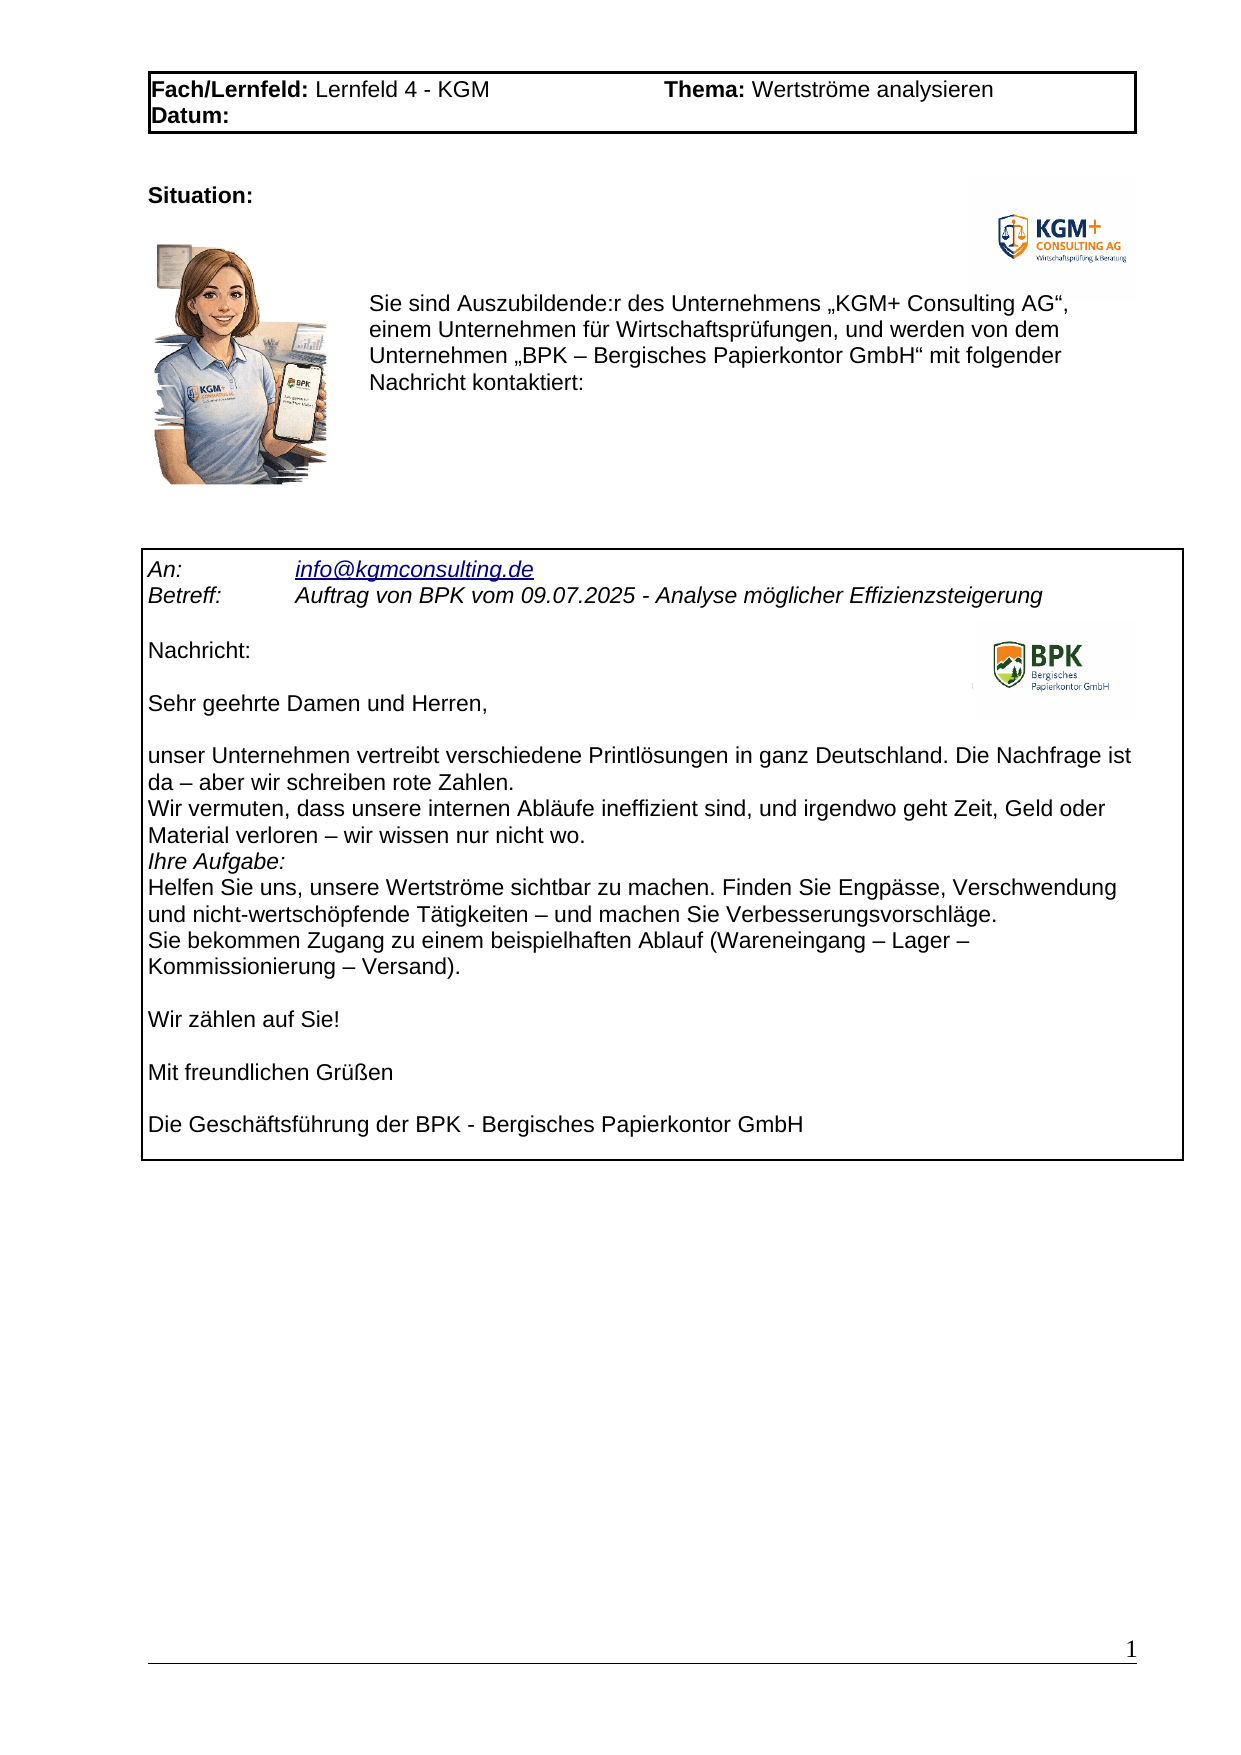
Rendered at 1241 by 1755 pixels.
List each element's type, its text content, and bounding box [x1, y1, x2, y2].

text Sie bekommen Zugang zu einem beispielhaften Ablauf (Wareneingang – Lager – Kommissionierung – Versand). [148, 927, 1137, 980]
text Ihre Aufgabe: [148, 848, 1137, 874]
text Sehr geehrte Damen und Herren, [148, 690, 972, 716]
text Helfen Sie uns, unsere Wertströme sichtbar zu machen. Finden Sie Engpässe, Verschwendung und nicht-wertschöpfende Tätigkeiten – und machen Sie Verbesserungsvorschläge. [148, 874, 1137, 927]
text Die Geschäftsführung der BPK - Bergisches Papierkontor GmbH [148, 1111, 1137, 1138]
text Situation: [148, 182, 968, 208]
text An: info@kgmconsulting.de [148, 556, 1137, 582]
text Wir vermuten, dass unsere internen Abläufe ineffizient sind, und irgendwo geht Zeit, Geld oder Material verloren – wir wissen nur nicht wo. [148, 795, 1137, 848]
text Sie sind Auszubildende:r des Unternehmens „KGM+ Consulting AG“, einem Unternehmen für Wirtschaftsprüfungen, und werden von dem Unternehmen „BPK – Bergisches Papierkontor GmbH“ mit folgender Nachricht kontaktiert: [369, 290, 1137, 395]
text Nachricht: [148, 637, 972, 663]
text Mit freundlichen Grüßen [148, 1059, 1137, 1085]
text Wir zählen auf Sie! [148, 1006, 1137, 1032]
text Betreff: Auftrag von BPK vom 09.07.2025 - Analyse möglicher Effizienzsteigerung [148, 582, 1137, 608]
text unser Unternehmen vertreibt verschiedene Printlösungen in ganz Deutschland. Die Nachfrage ist da – aber wir schreiben rote Zahlen. [148, 742, 1137, 795]
